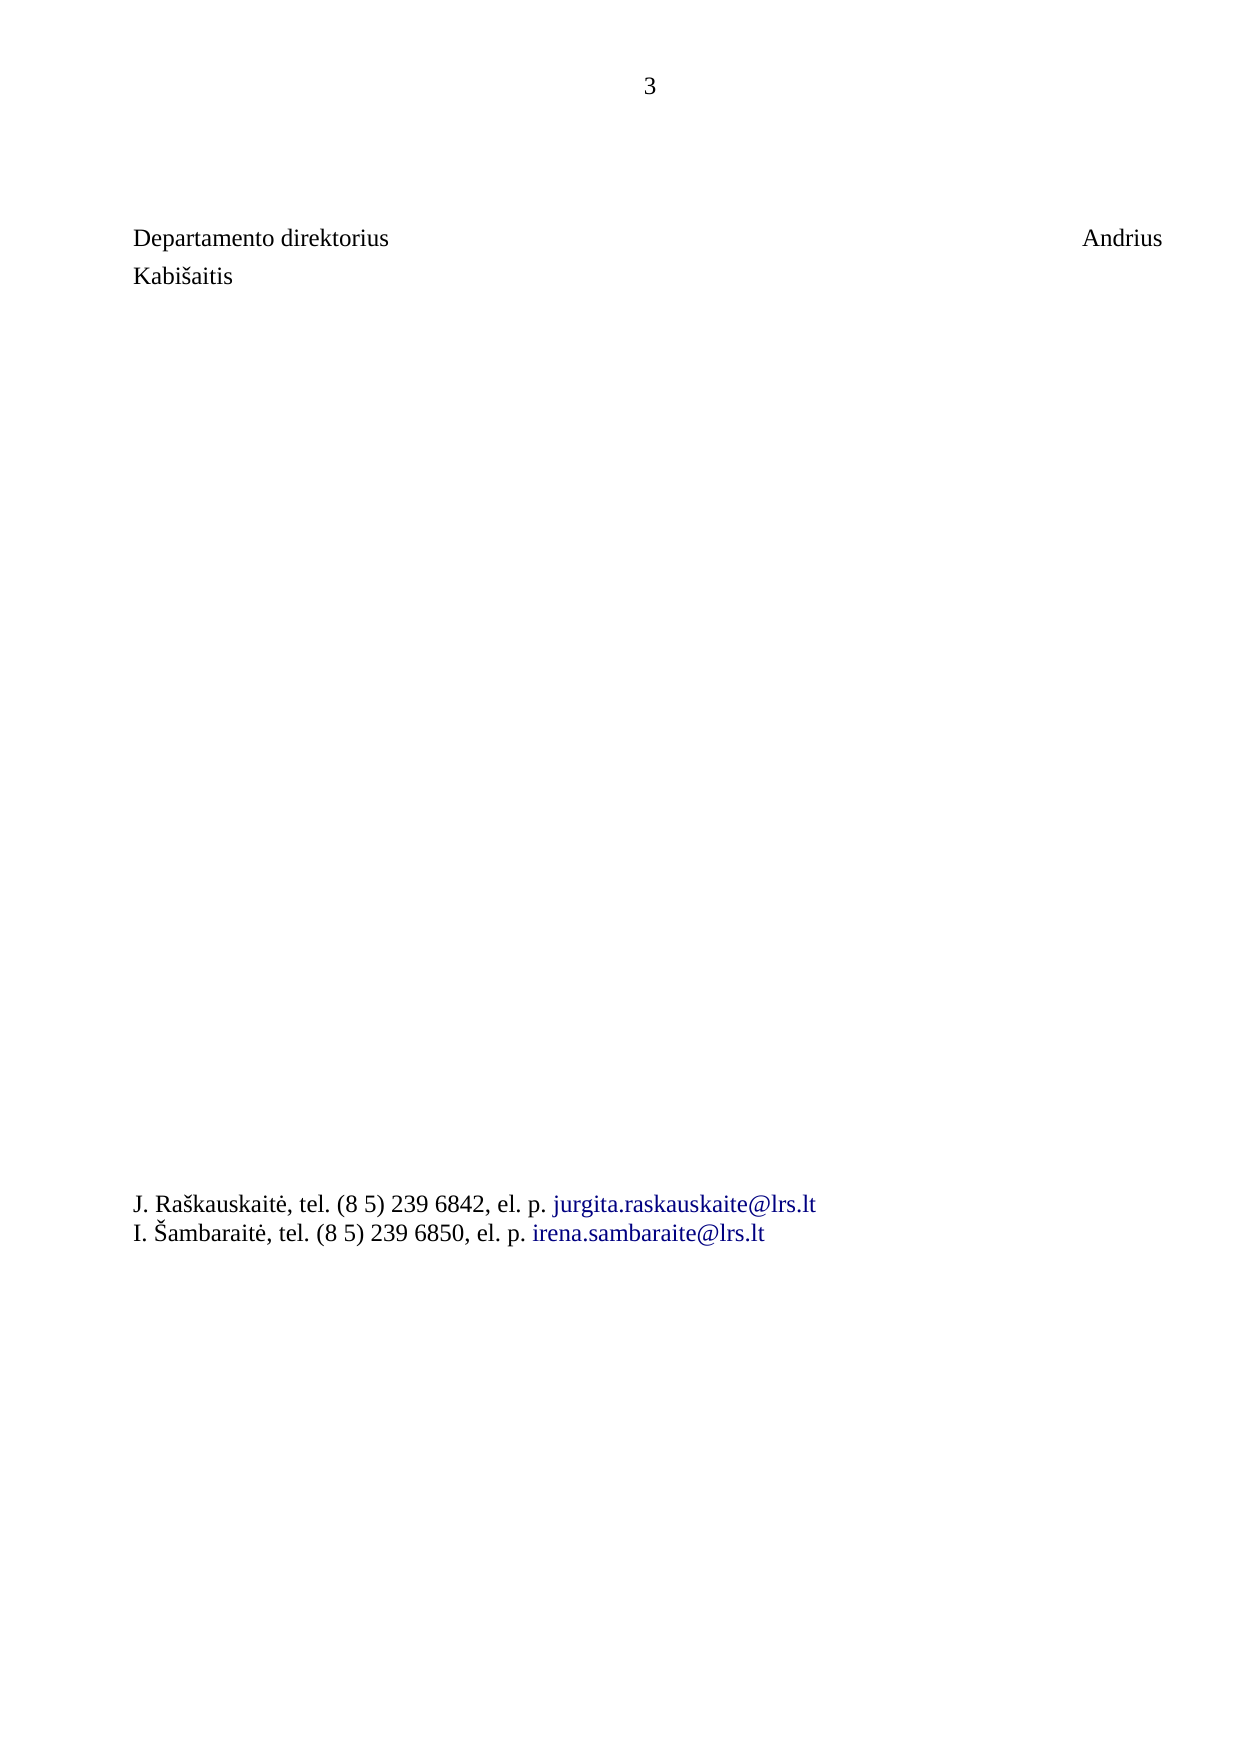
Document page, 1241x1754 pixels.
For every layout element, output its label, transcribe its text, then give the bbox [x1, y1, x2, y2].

text Departamento direktorius Andrius Kabišaitis [133, 214, 1162, 289]
text I. Šambaraitė, tel. (8 5) 239 6850, el. p. irena.sambaraite@lrs.lt [133, 1218, 1167, 1247]
text J. Raškauskaitė, tel. (8 5) 239 6842, el. p. jurgita.raskauskaite@lrs.lt [133, 1189, 1167, 1218]
